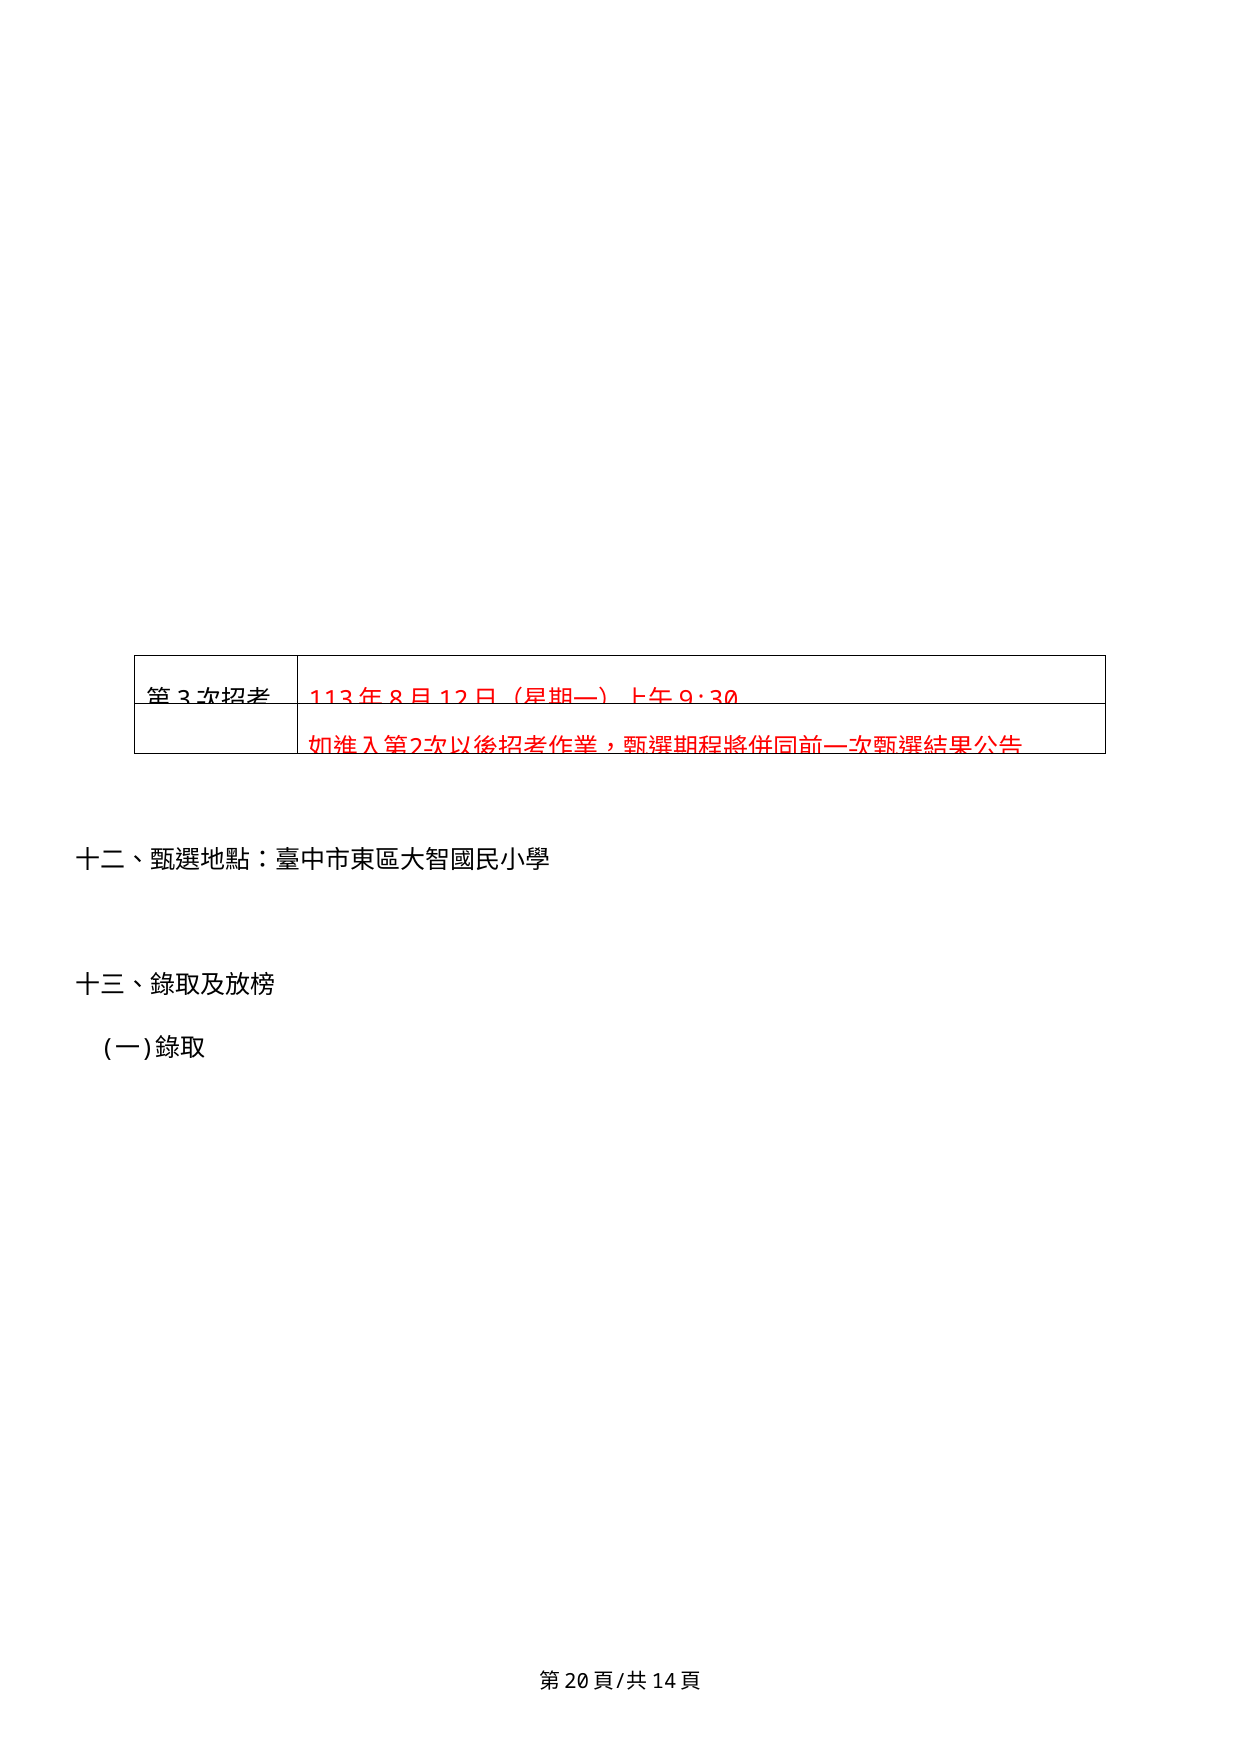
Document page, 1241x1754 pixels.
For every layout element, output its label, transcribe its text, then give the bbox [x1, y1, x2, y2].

text 十二、甄選地點：臺中市東區大智國民小學 [75, 816, 1165, 879]
table_cell 如進入第2次以後招考作業，甄選期程將併同前一次甄選結果公告 [298, 704, 1105, 753]
table_cell 113年8月12日（星期一）上午9:30 [298, 656, 1105, 702]
table_cell [135, 704, 297, 753]
table_cell 第3次招考 [135, 656, 297, 702]
text 十三、錄取及放榜 [75, 941, 1165, 1004]
text (一)錄取 [75, 1004, 1165, 1066]
